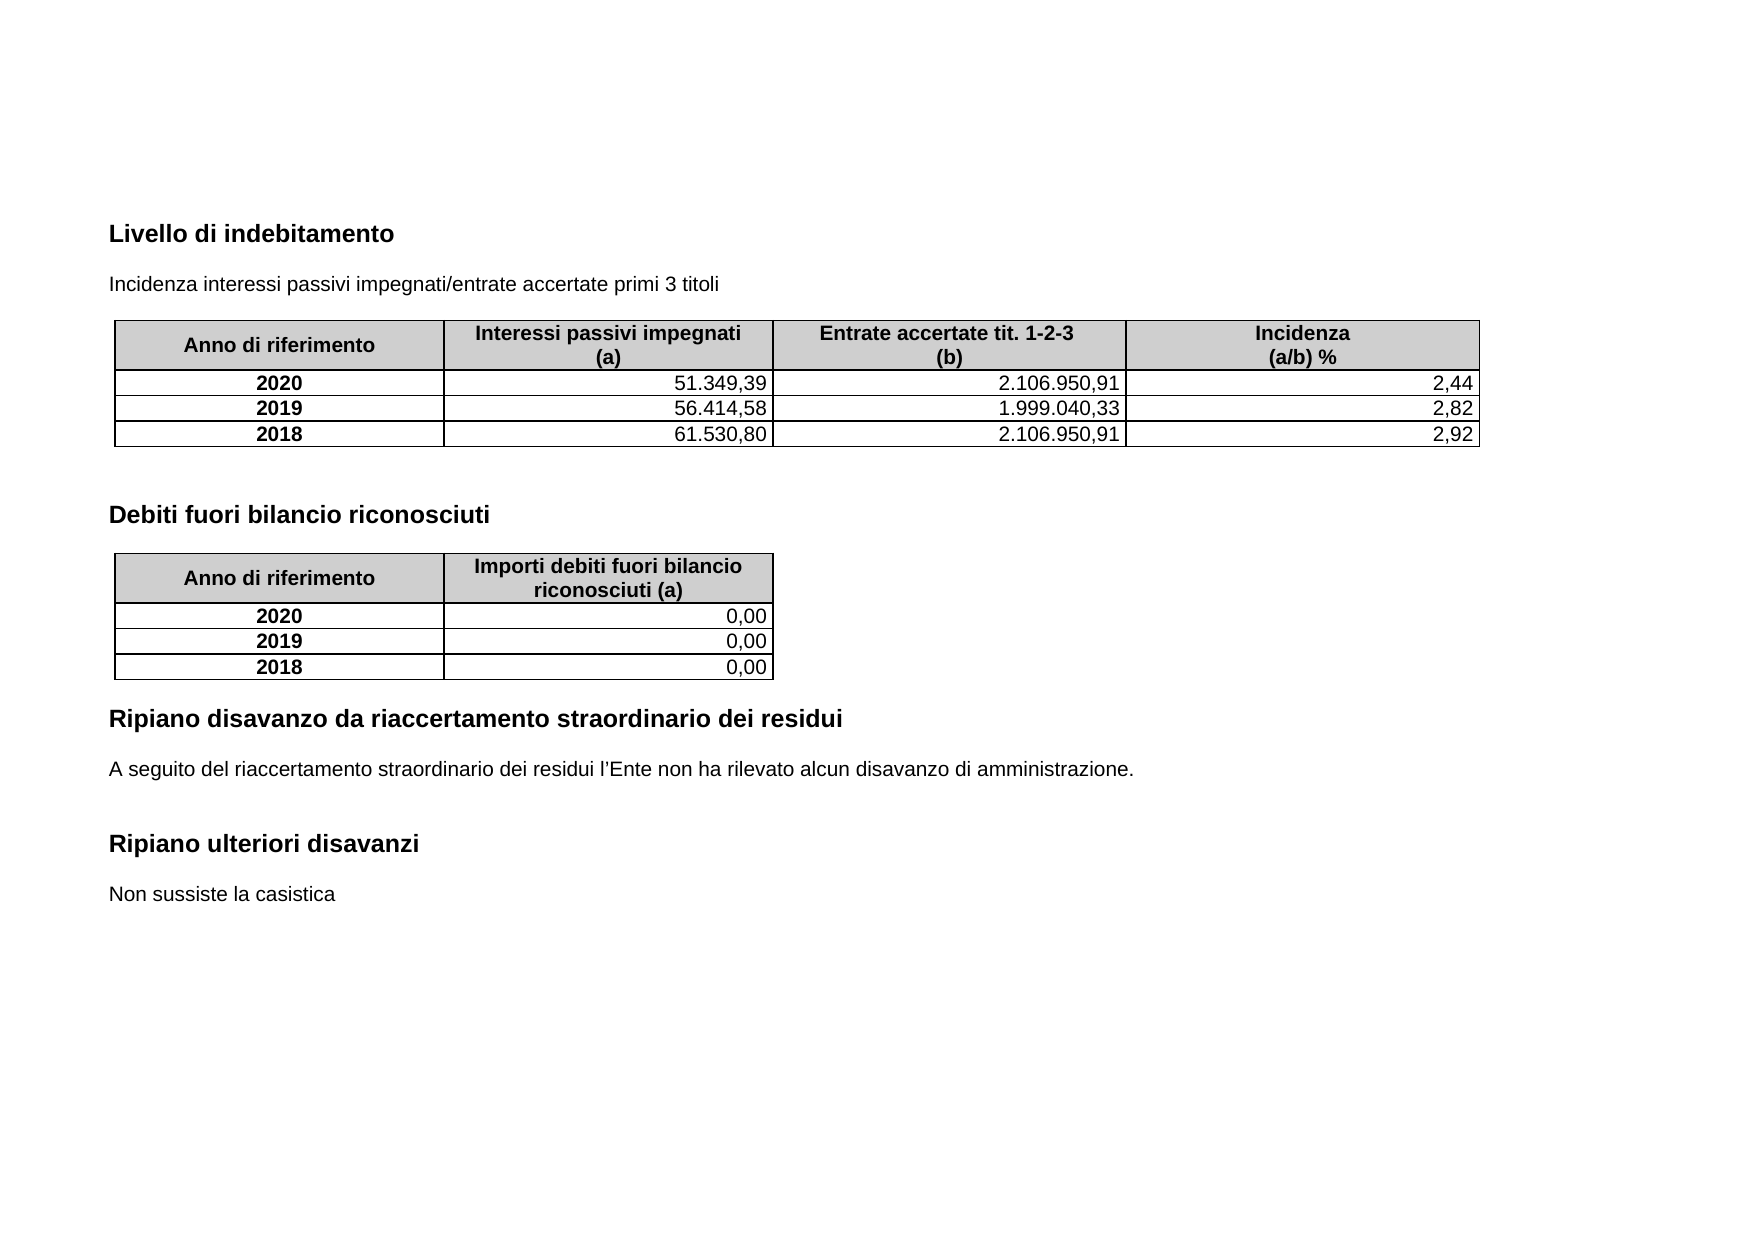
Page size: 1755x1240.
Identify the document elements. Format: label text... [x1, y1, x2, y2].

text Livello di indebitamento [108, 219, 1723, 248]
text Ripiano disavanzo da riaccertamento straordinario dei residui [108, 704, 1723, 733]
table_cell 0,00 [445, 655, 772, 679]
table_cell 2018 [116, 655, 443, 679]
table_cell 2.106.950,91 [774, 371, 1125, 395]
table_cell 51.349,39 [445, 371, 772, 395]
table_cell 2019 [116, 396, 443, 420]
text Incidenza interessi passivi impegnati/entrate accertate primi 3 titoli [108, 272, 1723, 296]
text Ripiano ulteriori disavanzi [108, 829, 1723, 858]
text Non sussiste la casistica [108, 882, 1723, 906]
table_cell 2019 [116, 629, 443, 653]
table_cell 2,44 [1127, 371, 1479, 395]
table_cell 0,00 [445, 604, 772, 628]
table_cell 0,00 [445, 629, 772, 653]
table_header Entrate accertate tit. 1-2-3 (b) [774, 321, 1125, 369]
table_header Interessi passivi impegnati (a) [445, 321, 772, 369]
table_header Importi debiti fuori bilancio riconosciuti (a) [445, 554, 772, 602]
table_cell 2,82 [1127, 396, 1479, 420]
table_cell 2018 [116, 422, 443, 446]
table_header Anno di riferimento [116, 321, 443, 369]
table_cell 2020 [116, 604, 443, 628]
text A seguito del riaccertamento straordinario dei residui l’Ente non ha rilevato alcun disavanzo di amministrazione. [108, 757, 1723, 781]
table_cell 2020 [116, 371, 443, 395]
table_cell 61.530,80 [445, 422, 772, 446]
table_header Incidenza (a/b) % [1127, 321, 1479, 369]
table_cell 1.999.040,33 [774, 396, 1125, 420]
table_header Anno di riferimento [116, 554, 443, 602]
table_cell 56.414,58 [445, 396, 772, 420]
table_cell 2.106.950,91 [774, 422, 1125, 446]
text Debiti fuori bilancio riconosciuti [108, 500, 1723, 529]
table_cell 2,92 [1127, 422, 1479, 446]
